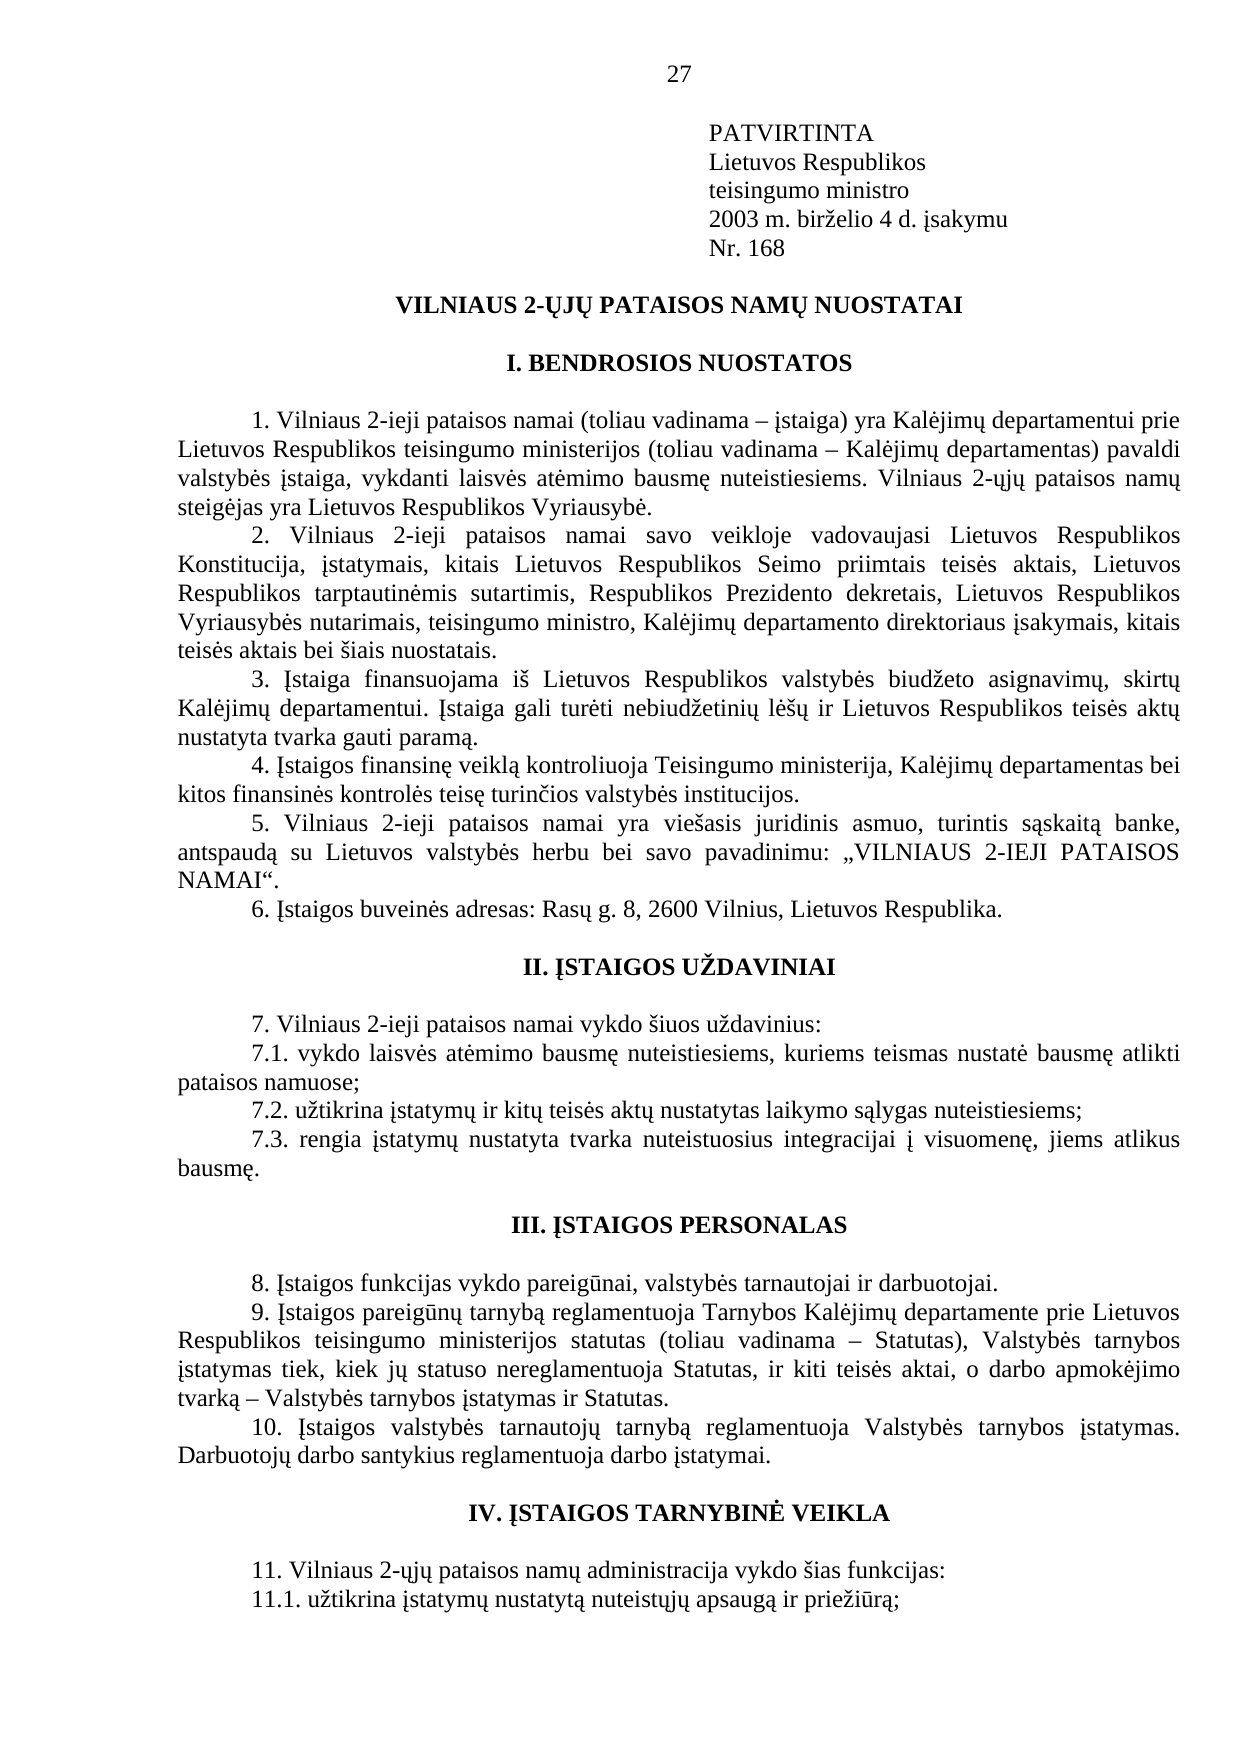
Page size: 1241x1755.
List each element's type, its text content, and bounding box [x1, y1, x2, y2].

text 3. Įstaiga finansuojama iš Lietuvos Respublikos valstybės biudžeto asignavimų, skirtų Kalėjimų departamentui. Įstaiga gali turėti nebiudžetinių lėšų ir Lietuvos Respublikos teisės aktų nustatyta tvarka gauti paramą. [177, 664, 1181, 751]
text 2. Vilniaus 2-ieji pataisos namai savo veikloje vadovaujasi Lietuvos Respublikos Konstitucija, įstatymais, kitais Lietuvos Respublikos Seimo priimtais teisės aktais, Lietuvos Respublikos tarptautinėmis sutartimis, Respublikos Prezidento dekretais, Lietuvos Respublikos Vyriausybės nutarimais, teisingumo ministro, Kalėjimų departamento direktoriaus įsakymais, kitais teisės aktais bei šiais nuostatais. [177, 521, 1181, 664]
text III. ĮSTAIGOS PERSONALAS [177, 1211, 1181, 1239]
text 7. Vilniaus 2-ieji pataisos namai vykdo šiuos uždavinius: [177, 1009, 1181, 1038]
text 1. Vilniaus 2-ieji pataisos namai (toliau vadinama – įstaiga) yra Kalėjimų departamentui prie Lietuvos Respublikos teisingumo ministerijos (toliau vadinama – Kalėjimų departamentas) pavaldi valstybės įstaiga, vykdanti laisvės atėmimo bausmę nuteistiesiems. Vilniaus 2-ųjų pataisos namų steigėjas yra Lietuvos Respublikos Vyriausybė. [177, 406, 1181, 521]
text 11.1. užtikrina įstatymų nustatytą nuteistųjų apsaugą ir priežiūrą; [177, 1584, 1181, 1613]
text 7.1. vykdo laisvės atėmimo bausmę nuteistiesiems, kuriems teismas nustatė bausmę atlikti pataisos namuose; [177, 1038, 1181, 1096]
text 11. Vilniaus 2-ųjų pataisos namų administracija vykdo šias funkcijas: [177, 1556, 1181, 1584]
text 2003 m. birželio 4 d. įsakymu [177, 204, 1181, 233]
text I. BENDROSIOS NUOSTATOS [177, 348, 1181, 377]
text 7.2. užtikrina įstatymų ir kitų teisės aktų nustatytas laikymo sąlygas nuteistiesiems; [177, 1096, 1181, 1124]
text 7.3. rengia įstatymų nustatyta tvarka nuteistuosius integracijai į visuomenę, jiems atlikus bausmę. [177, 1124, 1181, 1182]
text teisingumo ministro [177, 176, 1181, 204]
text IV. ĮSTAIGOS TARNYBINĖ VEIKLA [177, 1498, 1181, 1527]
text 6. Įstaigos buveinės adresas: Rasų g. 8, 2600 Vilnius, Lietuvos Respublika. [177, 894, 1181, 923]
text 10. Įstaigos valstybės tarnautojų tarnybą reglamentuoja Valstybės tarnybos įstatymas. Darbuotojų darbo santykius reglamentuoja darbo įstatymai. [177, 1412, 1181, 1469]
text Lietuvos Respublikos [177, 147, 1181, 176]
text 5. Vilniaus 2-ieji pataisos namai yra viešasis juridinis asmuo, turintis sąskaitą banke, antspaudą su Lietuvos valstybės herbu bei savo pavadinimu: „VILNIAUS 2-IEJI PATAISOS NAMAI“. [177, 808, 1181, 894]
text Nr. 168 [177, 233, 1181, 262]
text 9. Įstaigos pareigūnų tarnybą reglamentuoja Tarnybos Kalėjimų departamente prie Lietuvos Respublikos teisingumo ministerijos statutas (toliau vadinama – Statutas), Valstybės tarnybos įstatymas tiek, kiek jų statuso nereglamentuoja Statutas, ir kiti teisės aktai, o darbo apmokėjimo tvarką – Valstybės tarnybos įstatymas ir Statutas. [177, 1297, 1181, 1412]
text VILNIAUS 2-ŲJŲ PATAISOS NAMŲ NUOSTATAI [177, 291, 1181, 319]
text II. ĮSTAIGOS UŽDAVINIAI [177, 952, 1181, 981]
text 4. Įstaigos finansinę veiklą kontroliuoja Teisingumo ministerija, Kalėjimų departamentas bei kitos finansinės kontrolės teisę turinčios valstybės institucijos. [177, 751, 1181, 808]
text 8. Įstaigos funkcijas vykdo pareigūnai, valstybės tarnautojai ir darbuotojai. [177, 1268, 1181, 1297]
text PATVIRTINTA [709, 118, 1181, 147]
